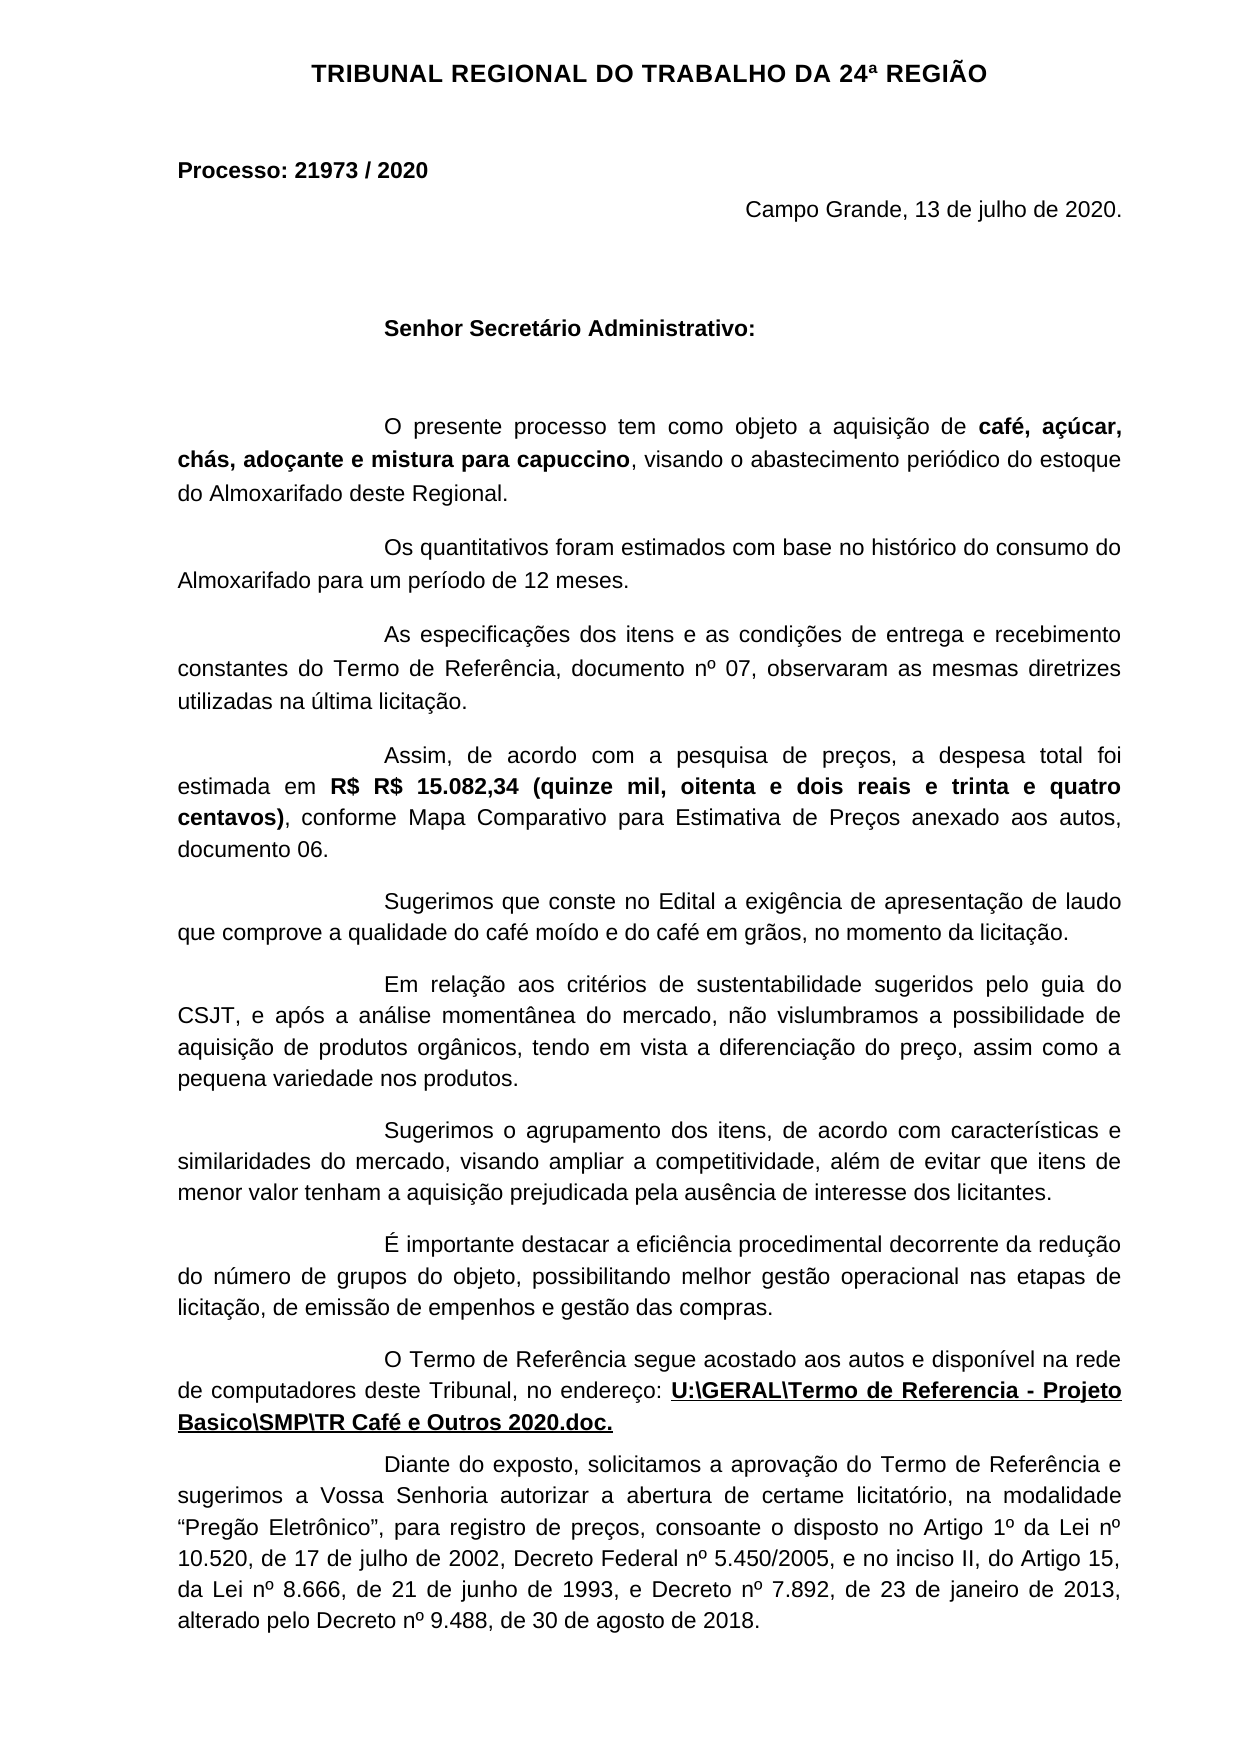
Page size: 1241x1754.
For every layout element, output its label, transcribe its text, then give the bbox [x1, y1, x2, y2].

text Diante do exposto, solicitamos a aprovação do Termo de Referência e sugerimos a Vossa Senhoria autorizar a abertura de certame licitatório, na modalidade “Pregão Eletrônico”, para registro de preços, consoante o disposto no Artigo 1º da Lei nº 10.520, de 17 de julho de 2002, Decreto Federal nº 5.450/2005, e no inciso II, do Artigo 15, da Lei nº 8.666, de 21 de junho de 1993, e Decreto nº 7.892, de 23 de janeiro de 2013, alterado pelo Decreto nº 9.488, de 30 de agosto de 2018. [177, 1447, 1122, 1635]
text O presente processo tem como objeto a aquisição de café, açúcar, chás, adoçante e mistura para capuccino, visando o abastecimento periódico do estoque do Almoxarifado deste Regional. [177, 408, 1122, 508]
text É importante destacar a eficiência procedimental decorrente da redução do número de grupos do objeto, possibilitando melhor gestão operacional nas etapas de licitação, de emissão de empenhos e gestão das compras. [177, 1227, 1122, 1320]
text Senhor Secretário Administrativo: [177, 310, 1122, 343]
text Campo Grande, 13 de julho de 2020. [177, 191, 1122, 224]
text Sugerimos que conste no Edital a exigência de apresentação de laudo que comprove a qualidade do café moído e do café em grãos, no momento da licitação. [177, 883, 1122, 945]
text Sugerimos o agrupamento dos itens, de acordo com características e similaridades do mercado, visando ampliar a competitividade, além de evitar que itens de menor valor tenham a aquisição prejudicada pela ausência de interesse dos licitantes. [177, 1112, 1122, 1206]
text O Termo de Referência segue acostado aos autos e disponível na rede de computadores deste Tribunal, no endereço: U:\GERAL\Termo de Referencia - Projeto Basico\SMP\TR Café e Outros 2020.doc. [177, 1341, 1122, 1435]
text Assim, de acordo com a pesquisa de preços, a despesa total foi estimada em R$ R$ 15.082,34 (quinze mil, oitenta e dois reais e trinta e quatro centavos), conforme Mapa Comparativo para Estimativa de Preços anexado aos autos, documento 06. [177, 737, 1122, 862]
text Processo: 21973 / 2020 [177, 152, 1122, 185]
text Em relação aos critérios de sustentabilidade sugeridos pelo guia do CSJT, e após a análise momentânea do mercado, não vislumbramos a possibilidade de aquisição de produtos orgânicos, tendo em vista a diferenciação do preço, assim como a pequena variedade nos produtos. [177, 966, 1122, 1091]
text As especificações dos itens e as condições de entrega e recebimento constantes do Termo de Referência, documento nº 07, observaram as mesmas diretrizes utilizadas na última licitação. [177, 616, 1122, 716]
text Os quantitativos foram estimados com base no histórico do consumo do Almoxarifado para um período de 12 meses. [177, 529, 1122, 595]
